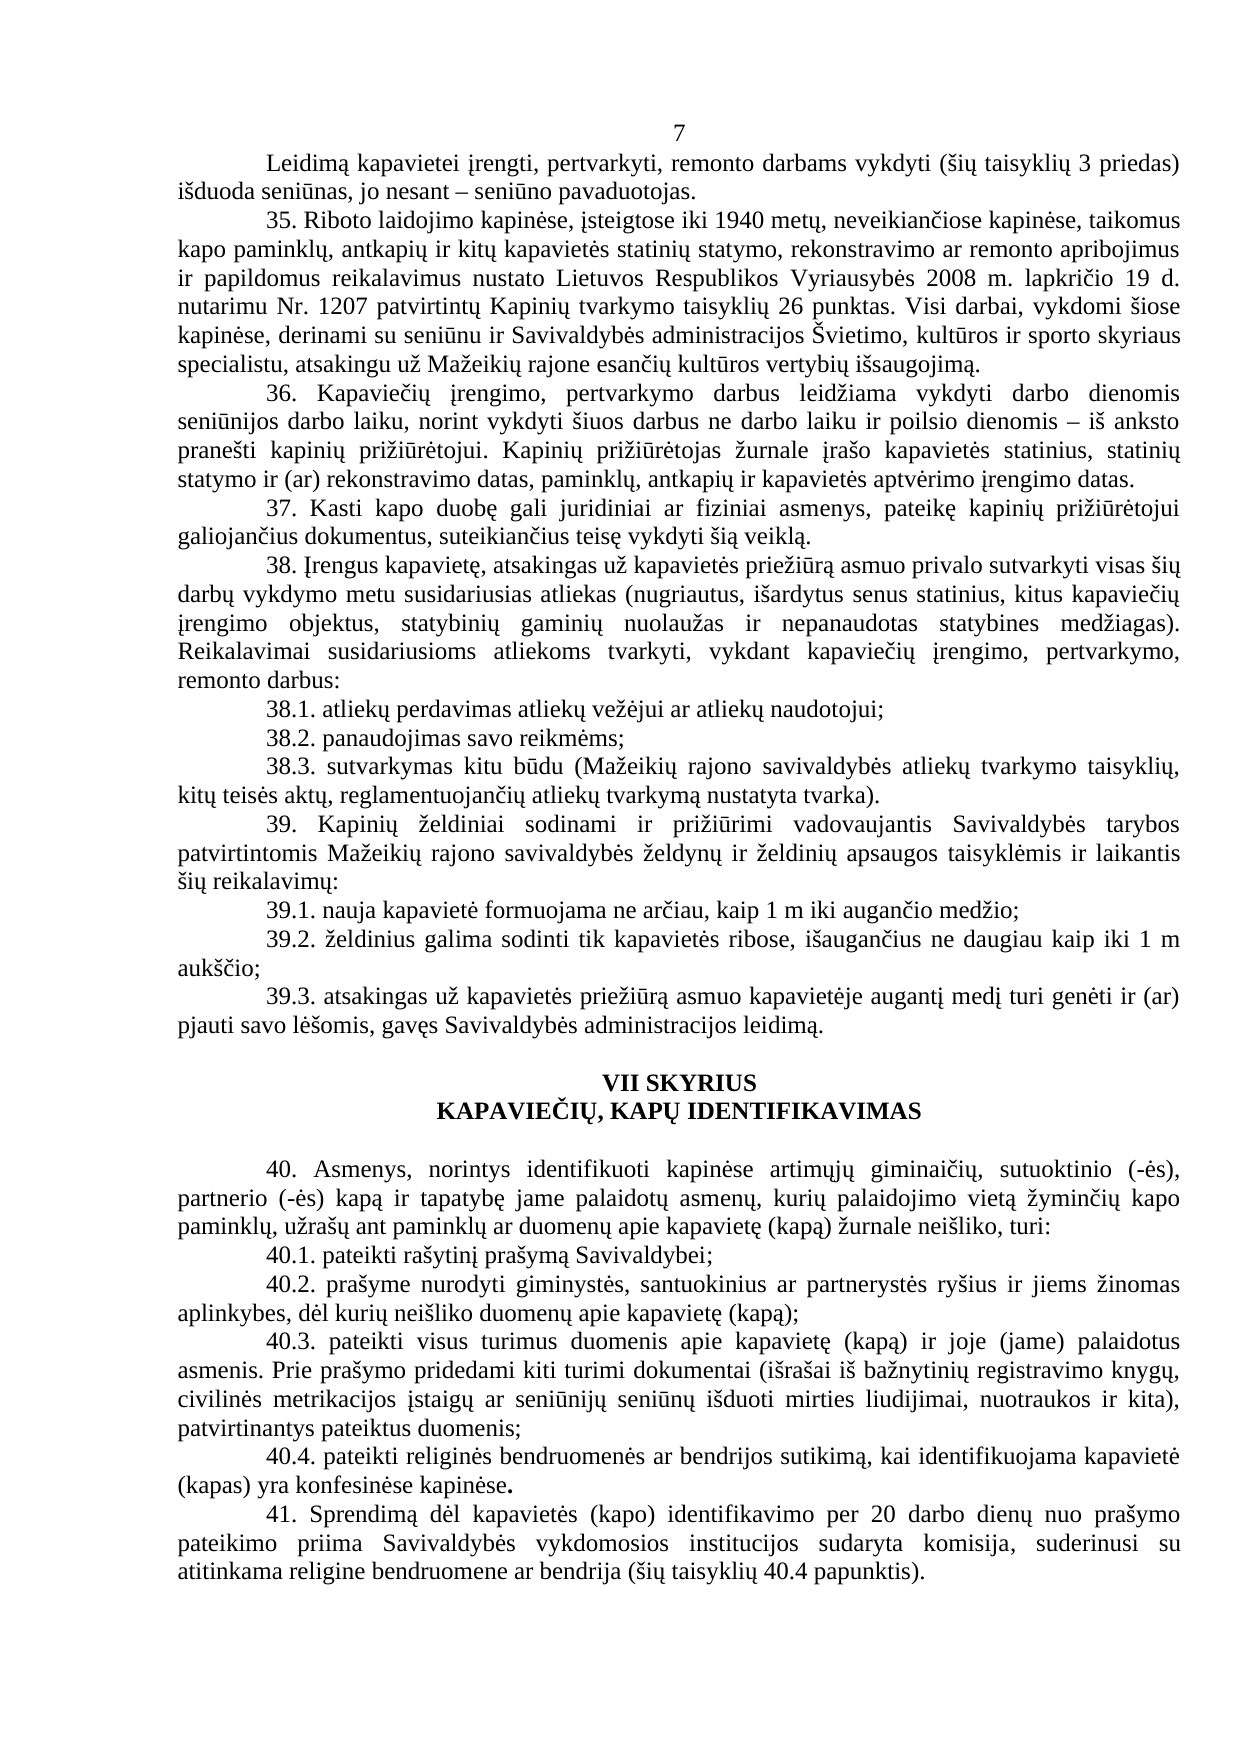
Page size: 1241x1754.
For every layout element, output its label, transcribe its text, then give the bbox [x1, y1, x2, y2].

text Leidimą kapavietei įrengti, pertvarkyti, remonto darbams vykdyti (šių taisyklių 3 priedas) išduoda seniūnas, jo nesant – seniūno pavaduotojas. [177, 148, 1181, 205]
text 40.4. pateikti religinės bendruomenės ar bendrijos sutikimą, kai identifikuojama kapavietė (kapas) yra konfesinėse kapinėse. [177, 1441, 1181, 1499]
text 38.1. atliekų perdavimas atliekų vežėjui ar atliekų naudotojui; [177, 694, 1181, 723]
text 36. Kapaviečių įrengimo, pertvarkymo darbus leidžiama vykdyti darbo dienomis seniūnijos darbo laiku, norint vykdyti šiuos darbus ne darbo laiku ir poilsio dienomis – iš anksto pranešti kapinių prižiūrėtojui. Kapinių prižiūrėtojas žurnale įrašo kapavietės statinius, statinių statymo ir (ar) rekonstravimo datas, paminklų, antkapių ir kapavietės aptvėrimo įrengimo datas. [177, 378, 1181, 493]
text 37. Kasti kapo duobę gali juridiniai ar fiziniai asmenys, pateikę kapinių prižiūrėtojui galiojančius dokumentus, suteikiančius teisę vykdyti šią veiklą. [177, 493, 1181, 550]
text 39.2. želdinius galima sodinti tik kapavietės ribose, išaugančius ne daugiau kaip iki 1 m aukščio; [177, 924, 1181, 981]
text 39. Kapinių želdiniai sodinami ir prižiūrimi vadovaujantis Savivaldybės tarybos patvirtintomis Mažeikių rajono savivaldybės želdynų ir želdinių apsaugos taisyklėmis ir laikantis šių reikalavimų: [177, 809, 1181, 895]
text 38.2. panaudojimas savo reikmėms; [177, 723, 1181, 751]
text 38.3. sutvarkymas kitu būdu (Mažeikių rajono savivaldybės atliekų tvarkymo taisyklių, kitų teisės aktų, reglamentuojančių atliekų tvarkymą nustatyta tvarka). [177, 751, 1181, 809]
text 40.1. pateikti rašytinį prašymą Savivaldybei; [177, 1240, 1181, 1269]
text 41. Sprendimą dėl kapavietės (kapo) identifikavimo per 20 darbo dienų nuo prašymo pateikimo priima Savivaldybės vykdomosios institucijos sudaryta komisija, suderinusi su atitinkama religine bendruomene ar bendrija (šių taisyklių 40.4 papunktis). [177, 1499, 1181, 1585]
text 35. Riboto laidojimo kapinėse, įsteigtose iki 1940 metų, neveikiančiose kapinėse, taikomus kapo paminklų, antkapių ir kitų kapavietės statinių statymo, rekonstravimo ar remonto apribojimus ir papildomus reikalavimus nustato Lietuvos Respublikos Vyriausybės 2008 m. lapkričio 19 d. nutarimu Nr. 1207 patvirtintų Kapinių tvarkymo taisyklių 26 punktas. Visi darbai, vykdomi šiose kapinėse, derinami su seniūnu ir Savivaldybės administracijos Švietimo, kultūros ir sporto skyriaus specialistu, atsakingu už Mažeikių rajone esančių kultūros vertybių išsaugojimą. [177, 205, 1181, 378]
text 39.3. atsakingas už kapavietės priežiūrą asmuo kapavietėje augantį medį turi genėti ir (ar) pjauti savo lėšomis, gavęs Savivaldybės administracijos leidimą. [177, 981, 1181, 1039]
text 40.2. prašyme nurodyti giminystės, santuokinius ar partnerystės ryšius ir jiems žinomas aplinkybes, dėl kurių neišliko duomenų apie kapavietę (kapą); [177, 1269, 1181, 1326]
text 38. Įrengus kapavietę, atsakingas už kapavietės priežiūrą asmuo privalo sutvarkyti visas šių darbų vykdymo metu susidariusias atliekas (nugriautus, išardytus senus statinius, kitus kapaviečių įrengimo objektus, statybinių gaminių nuolaužas ir nepanaudotas statybines medžiagas). Reikalavimai susidariusioms atliekoms tvarkyti, vykdant kapaviečių įrengimo, pertvarkymo, remonto darbus: [177, 550, 1181, 694]
text VII SKYRIUS [177, 1068, 1181, 1096]
text 39.1. nauja kapavietė formuojama ne arčiau, kaip 1 m iki augančio medžio; [177, 895, 1181, 924]
text 40.3. pateikti visus turimus duomenis apie kapavietę (kapą) ir joje (jame) palaidotus asmenis. Prie prašymo pridedami kiti turimi dokumentai (išrašai iš bažnytinių registravimo knygų, civilinės metrikacijos įstaigų ar seniūnijų seniūnų išduoti mirties liudijimai, nuotraukos ir kita), patvirtinantys pateiktus duomenis; [177, 1326, 1181, 1441]
text KAPAVIEČIŲ, KAPŲ IDENTIFIKAVIMAS [177, 1096, 1181, 1125]
text 40. Asmenys, norintys identifikuoti kapinėse artimųjų giminaičių, sutuoktinio (-ės), partnerio (-ės) kapą ir tapatybę jame palaidotų asmenų, kurių palaidojimo vietą žyminčių kapo paminklų, užrašų ant paminklų ar duomenų apie kapavietę (kapą) žurnale neišliko, turi: [177, 1154, 1181, 1240]
